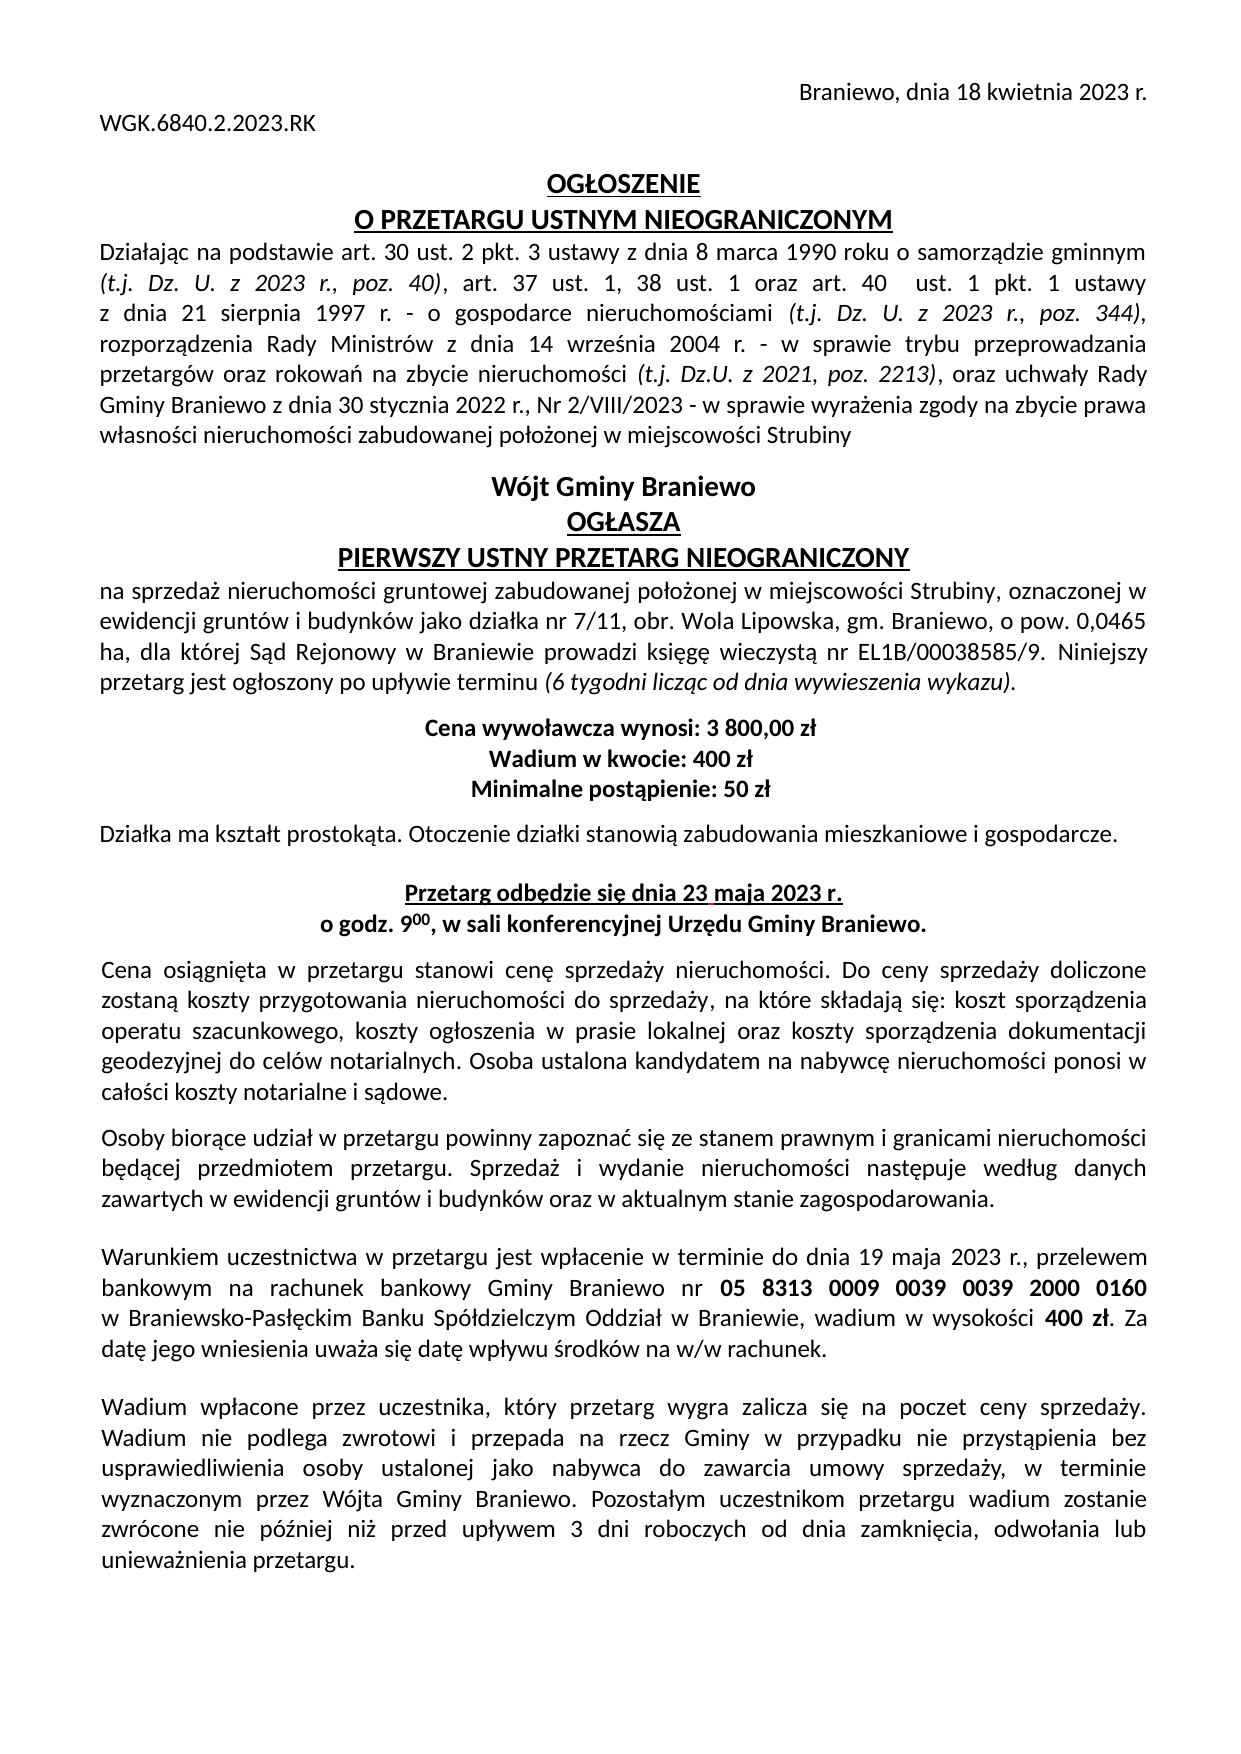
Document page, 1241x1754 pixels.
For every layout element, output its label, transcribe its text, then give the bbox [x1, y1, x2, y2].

text na sprzedaż nieruchomości gruntowej zabudowanej położonej w miejscowości Strubiny, oznaczonej w ewidencji gruntów i budynków jako działka nr 7/11, obr. Wola Lipowska, gm. Braniewo, o pow. 0,0465 ha, dla której Sąd Rejonowy w Braniewie prowadzi księgę wieczystą nr EL1B/00038585/9. Niniejszy przetarg jest ogłoszony po upływie terminu (6 tygodni licząc od dnia wywieszenia wykazu). [99, 575, 1148, 697]
text PIERWSZY USTNY PRZETARG NIEOGRANICZONY [99, 539, 1148, 575]
text O PRZETARGU USTNYM NIEOGRANICZONYM [99, 201, 1148, 236]
text Działając na podstawie art. 30 ust. 2 pkt. 3 ustawy z dnia 8 marca 1990 roku o samorządzie gminnym (t.j. Dz. U. z 2023 r., poz. 40), art. 37 ust. 1, 38 ust. 1 oraz art. 40 ust. 1 pkt. 1 ustawy z dnia 21 sierpnia 1997 r. - o gospodarce nieruchomościami (t.j. Dz. U. z 2023 r., poz. 344), rozporządzenia Rady Ministrów z dnia 14 września 2004 r. - w sprawie trybu przeprowadzania przetargów oraz rokowań na zbycie nieruchomości (t.j. Dz.U. z 2021, poz. 2213), oraz uchwały Rady Gminy Braniewo z dnia 30 stycznia 2022 r., Nr 2/VIII/2023 - w sprawie wyrażenia zgody na zbycie prawa własności nieruchomości zabudowanej położonej w miejscowości Strubiny [99, 236, 1148, 450]
text Cena wywoławcza wynosi: 3 800,00 zł [99, 712, 1148, 743]
list Osoby biorące udział w przetargu powinny zapoznać się ze stanem prawnym i granicami nieruchomości będącej przedmiotem przetargu. Sprzedaż i wydanie nieruchomości następuje według danych zawartych w ewidencji gruntów i budynków oraz w aktualnym stanie zagospodarowania. [101, 1122, 1148, 1213]
text Minimalne postąpienie: 50 zł [99, 773, 1148, 804]
text Wójt Gminy Braniewo [99, 468, 1148, 503]
text OGŁOSZENIE [99, 165, 1148, 201]
text Przetarg odbędzie się dnia 23 maja 2023 r. [99, 877, 1148, 908]
text Działka ma kształt prostokąta. Otoczenie działki stanowią zabudowania mieszkaniowe i gospodarcze. [99, 818, 1148, 849]
list Warunkiem uczestnictwa w przetargu jest wpłacenie w terminie do dnia 19 maja 2023 r., przelewem bankowym na rachunek bankowy Gminy Braniewo nr 05 8313 0009 0039 0039 2000 0160 w Braniewsko-Pasłęckim Banku Spółdzielczym Oddział w Braniewie, wadium w wysokości 400 zł. Za datę jego wniesienia uważa się datę wpływu środków na w/w rachunek. [101, 1241, 1148, 1363]
text Braniewo, dnia 18 kwietnia 2023 r. [99, 76, 1148, 107]
list Cena osiągnięta w przetargu stanowi cenę sprzedaży nieruchomości. Do ceny sprzedaży doliczone zostaną koszty przygotowania nieruchomości do sprzedaży, na które składają się: koszt sporządzenia operatu szacunkowego, koszty ogłoszenia w prasie lokalnej oraz koszty sporządzenia dokumentacji geodezyjnej do celów notarialnych. Osoba ustalona kandydatem na nabywcę nieruchomości ponosi w całości koszty notarialne i sądowe. [101, 954, 1148, 1106]
text WGK.6840.2.2023.RK [99, 107, 1148, 137]
text o godz. 900, w sali konferencyjnej Urzędu Gminy Braniewo. [99, 908, 1148, 938]
list Wadium wpłacone przez uczestnika, który przetarg wygra zalicza się na poczet ceny sprzedaży. Wadium nie podlega zwrotowi i przepada na rzecz Gminy w przypadku nie przystąpienia bez usprawiedliwienia osoby ustalonej jako nabywca do zawarcia umowy sprzedaży, w terminie wyznaczonym przez Wójta Gminy Braniewo. Pozostałym uczestnikom przetargu wadium zostanie zwrócone nie później niż przed upływem 3 dni roboczych od dnia zamknięcia, odwołania lub unieważnienia przetargu. [101, 1391, 1148, 1574]
text Wadium w kwocie: 400 zł [99, 743, 1148, 773]
text OGŁASZA [99, 503, 1148, 539]
